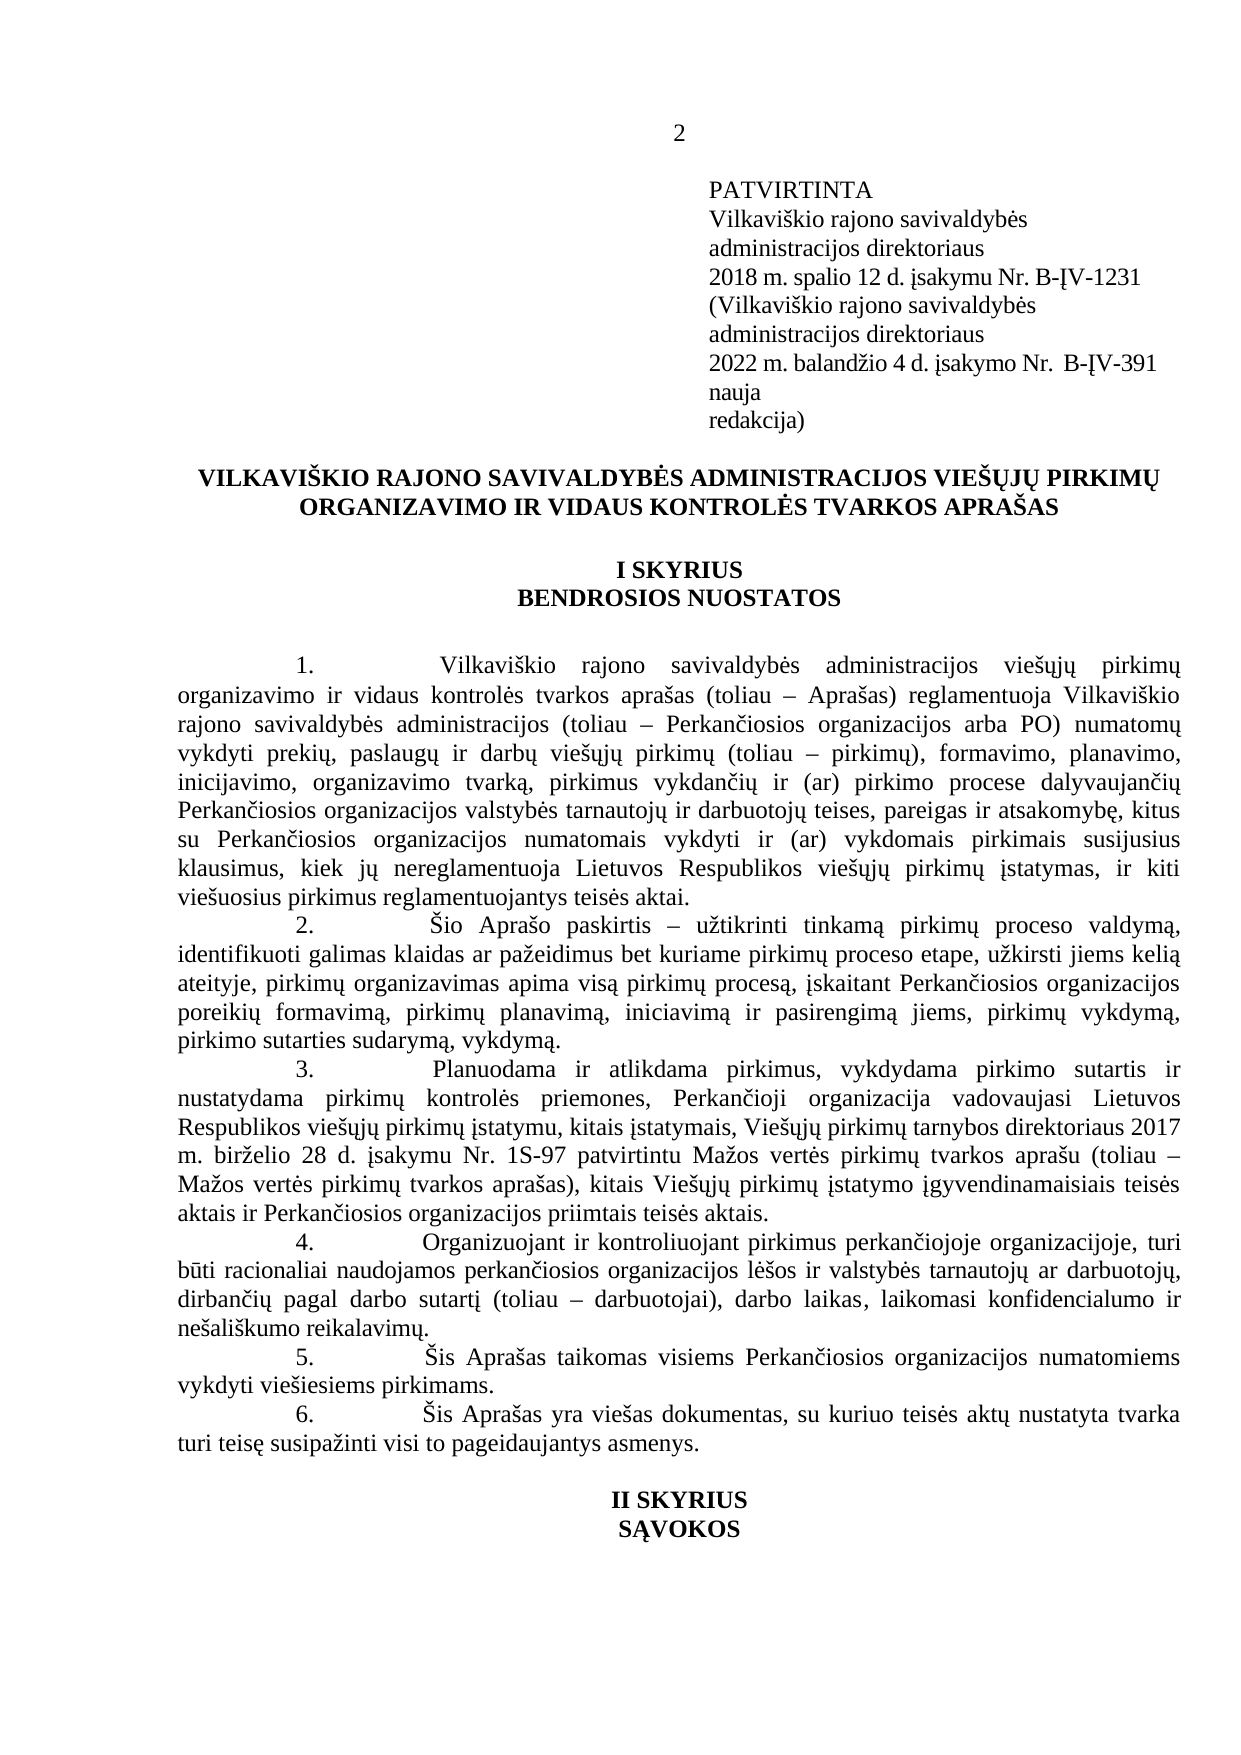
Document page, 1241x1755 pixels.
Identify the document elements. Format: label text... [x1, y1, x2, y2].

text 3. Planuodama ir atlikdama pirkimus, vykdydama pirkimo sutartis ir nustatydama pirkimų kontrolės priemones, Perkančioji organizacija vadovaujasi Lietuvos Respublikos viešųjų pirkimų įstatymu, kitais įstatymais, Viešųjų pirkimų tarnybos direktoriaus 2017 m. birželio 28 d. įsakymu Nr. 1S-97 patvirtintu Mažos vertės pirkimų tvarkos aprašu (toliau – Mažos vertės pirkimų tvarkos aprašas), kitais Viešųjų pirkimų įstatymo įgyvendinamaisiais teisės aktais ir Perkančiosios organizacijos priimtais teisės aktais. [177, 1054, 1181, 1227]
text redakcija) [709, 406, 1167, 434]
text II SKYRIUS [177, 1485, 1181, 1514]
text I SKYRIUS [177, 555, 1181, 583]
text 2018 m. spalio 12 d. įsakymu Nr. B-ĮV-1231 [709, 262, 1167, 291]
text 5. Šis Aprašas taikomas visiems Perkančiosios organizacijos numatomiems vykdyti viešiesiems pirkimams. [177, 1342, 1181, 1399]
text 2022 m. balandžio 4 d. įsakymo Nr. B-ĮV-391 nauja [709, 348, 1167, 406]
text BENDROSIOS NUOSTATOS [177, 583, 1181, 612]
text 6. Šis Aprašas yra viešas dokumentas, su kuriuo teisės aktų nustatyta tvarka turi teisę susipažinti visi to pageidaujantys asmenys. [177, 1399, 1181, 1457]
text VILKAVIŠKIO RAJONO SAVIVALDYBĖS ADMINISTRACIJOS VIEŠŲJŲ PIRKIMŲ ORGANIZAVIMO IR VIDAUS KONTROLĖS TVARKOS APRAŠAS [177, 463, 1181, 521]
text Vilkaviškio rajono savivaldybės administracijos direktoriaus [709, 204, 1167, 262]
text 4. Organizuojant ir kontroliuojant pirkimus perkančiojoje organizacijoje, turi būti racionaliai naudojamos perkančiosios organizacijos lėšos ir valstybės tarnautojų ar darbuotojų, dirbančių pagal darbo sutartį (toliau – darbuotojai), darbo laikas, laikomasi konfidencialumo ir nešališkumo reikalavimų. [177, 1227, 1181, 1342]
text PATVIRTINTA [709, 176, 1181, 204]
text 1. Vilkaviškio rajono savivaldybės administracijos viešųjų pirkimų organizavimo ir vidaus kontrolės tvarkos aprašas (toliau – Aprašas) reglamentuoja Vilkaviškio rajono savivaldybės administracijos (toliau – Perkančiosios organizacijos arba PO) numatomų vykdyti prekių, paslaugų ir darbų viešųjų pirkimų (toliau – pirkimų), formavimo, planavimo, inicijavimo, organizavimo tvarką, pirkimus vykdančių ir (ar) pirkimo procese dalyvaujančių Perkančiosios organizacijos valstybės tarnautojų ir darbuotojų teises, pareigas ir atsakomybę, kitus su Perkančiosios organizacijos numatomais vykdyti ir (ar) vykdomais pirkimais susijusius klausimus, kiek jų nereglamentuoja Lietuvos Respublikos viešųjų pirkimų įstatymas, ir kiti viešuosius pirkimus reglamentuojantys teisės aktai. [177, 646, 1181, 910]
text 2. Šio Aprašo paskirtis – užtikrinti tinkamą pirkimų proceso valdymą, identifikuoti galimas klaidas ar pažeidimus bet kuriame pirkimų proceso etape, užkirsti jiems kelią ateityje, pirkimų organizavimas apima visą pirkimų procesą, įskaitant Perkančiosios organizacijos poreikių formavimą, pirkimų planavimą, iniciavimą ir pasirengimą jiems, pirkimų vykdymą, pirkimo sutarties sudarymą, vykdymą. [177, 910, 1181, 1054]
text (Vilkaviškio rajono savivaldybės administracijos direktoriaus [709, 291, 1167, 348]
text SĄVOKOS [177, 1514, 1181, 1543]
